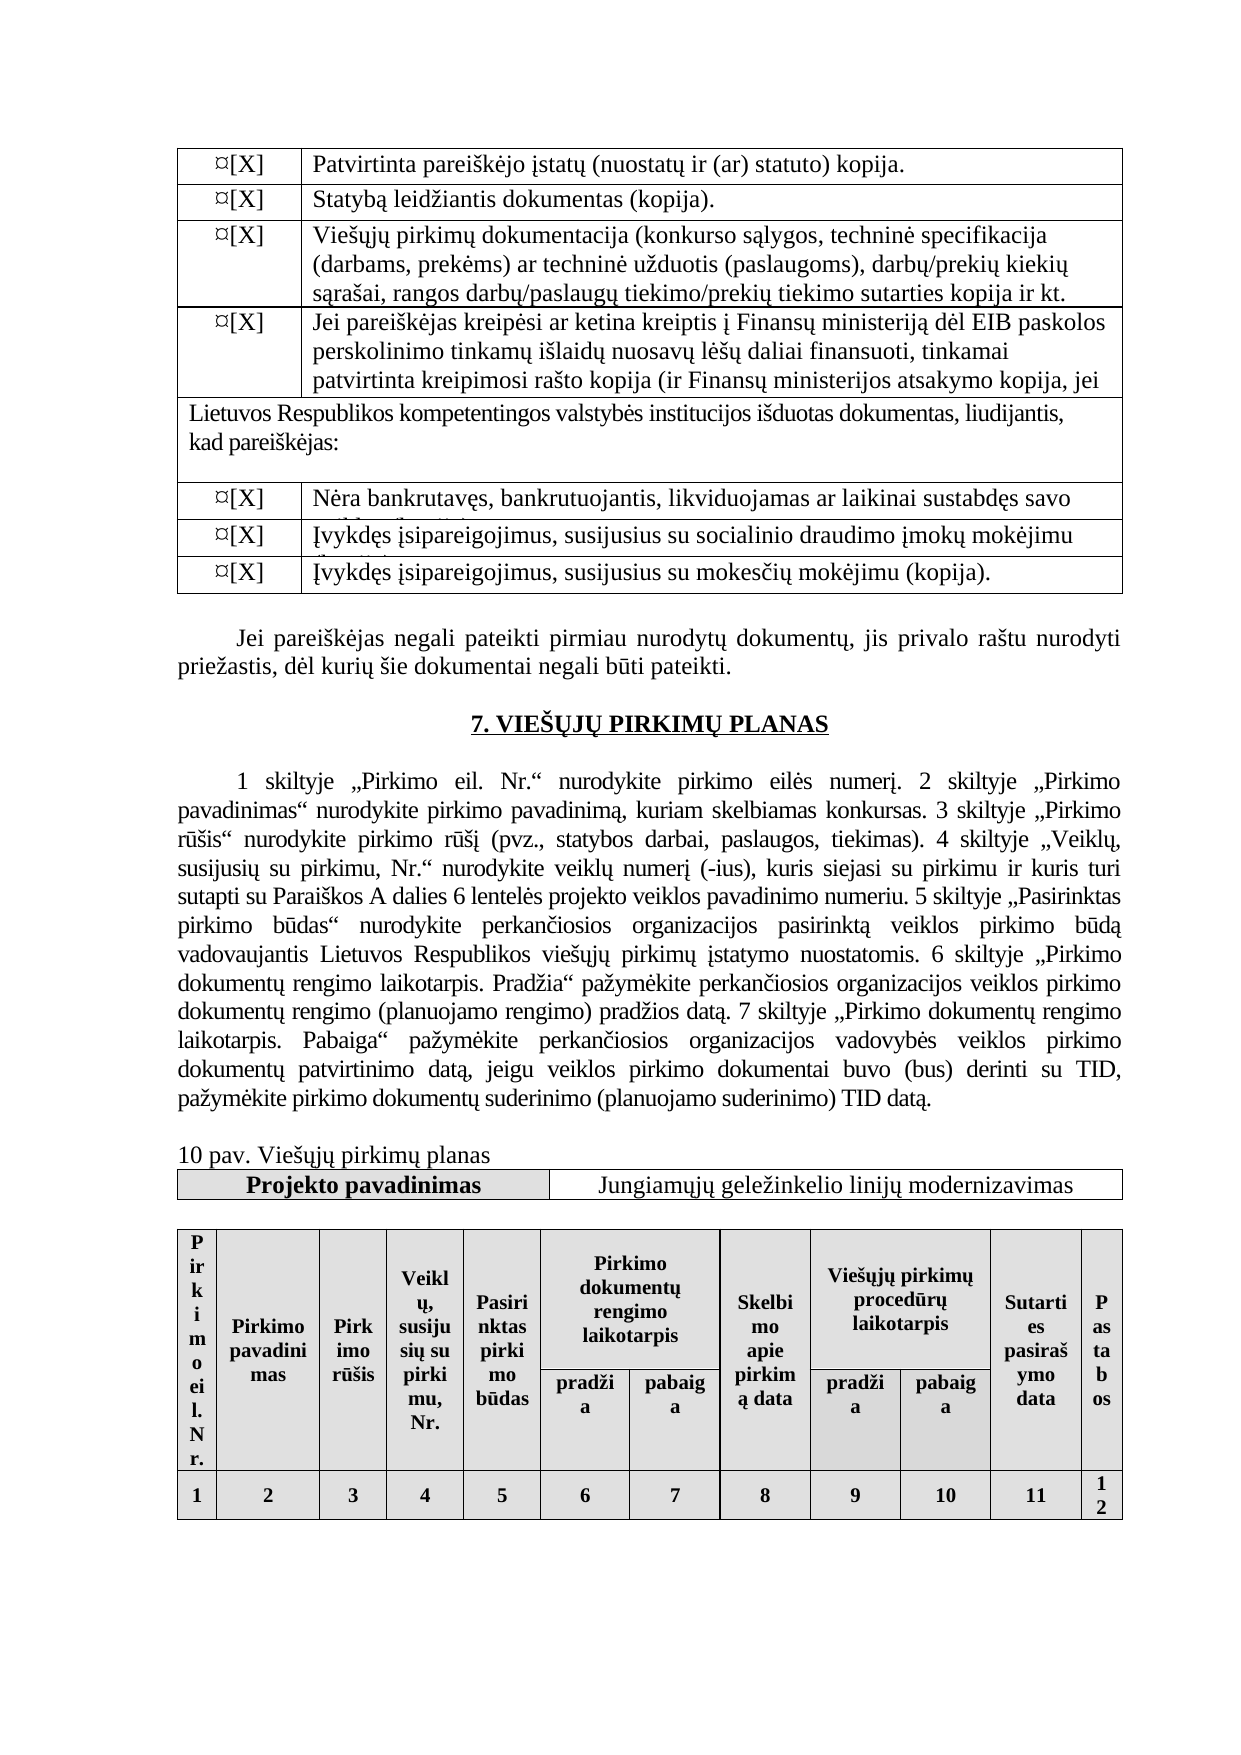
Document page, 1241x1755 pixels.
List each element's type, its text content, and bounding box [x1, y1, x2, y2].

table_cell Nėra bankrutavęs, bankrutuojantis, likviduojamas ar laikinai sustabdęs savo veiklos (kopija). [302, 483, 1122, 519]
table_header Viešųjų pirkimų procedūrų laikotarpis [811, 1230, 990, 1368]
table_cell 6 [541, 1471, 629, 1519]
table_cell Viešųjų pirkimų dokumentacija (konkurso sąlygos, techninė specifikacija (darbams, prekėms) ar techninė užduotis (paslaugoms), darbų/prekių kiekių sąrašai, rangos darbų/paslaugų tiekimo/prekių tiekimo sutarties kopija ir kt. pagal Viešųjų pirkimų įstatymą reikalaujami dokumentai) (kopijos). [302, 221, 1122, 306]
table_header Pasirinktas pirkimo būdas [464, 1230, 540, 1470]
table_cell [X] [178, 149, 301, 183]
table_cell Lietuvos Respublikos kompetentingos valstybės institucijos išduotas dokumentas, liudijantis, kad pareiškėjas: [178, 398, 1097, 482]
table_cell [X] [178, 221, 301, 306]
table_cell Įvykdęs įsipareigojimus, susijusius su socialinio draudimo įmokų mokėjimu (kopija). [302, 520, 1122, 556]
table_cell 4 [387, 1471, 463, 1519]
table_header Jungiamųjų geležinkelio linijų modernizavimas [550, 1170, 1122, 1199]
table_header Sutarties pasirašymo data [991, 1230, 1081, 1470]
table_cell 3 [320, 1471, 386, 1519]
text 1 skiltyje „Pirkimo eil. Nr.“ nurodykite pirkimo eilės numerį. 2 skiltyje „Pirkimo pavadinimas“ nurodykite pirkimo pavadinimą, kuriam skelbiamas konkursas. 3 skiltyje „Pirkimo rūšis“ nurodykite pirkimo rūšį (pvz., statybos darbai, paslaugos, tiekimas). 4 skiltyje „Veiklų, susijusių su pirkimu, Nr.“ nurodykite veiklų numerį (-ius), kuris siejasi su pirkimu ir kuris turi sutapti su Paraiškos A dalies 6 lentelės projekto veiklos pavadinimo numeriu. 5 skiltyje „Pasirinktas pirkimo būdas“ nurodykite perkančiosios organizacijos pasirinktą veiklos pirkimo būdą vadovaujantis Lietuvos Respublikos viešųjų pirkimų įstatymo nuostatomis. 6 skiltyje „Pirkimo dokumentų rengimo laikotarpis. Pradžia“ pažymėkite perkančiosios organizacijos veiklos pirkimo dokumentų rengimo (planuojamo rengimo) pradžios datą. 7 skiltyje „Pirkimo dokumentų rengimo laikotarpis. Pabaiga“ pažymėkite perkančiosios organizacijos vadovybės veiklos pirkimo dokumentų patvirtinimo datą, jeigu veiklos pirkimo dokumentai buvo (bus) derinti su TID, pažymėkite pirkimo dokumentų suderinimo (planuojamo suderinimo) TID datą. [177, 766, 1122, 1111]
table_header Pastabos [1082, 1230, 1122, 1470]
table_cell [X] [178, 483, 301, 519]
table_cell [1098, 398, 1122, 482]
table_cell 12 [1082, 1471, 1122, 1519]
table_header Pirkimo dokumentų rengimo laikotarpis [541, 1230, 719, 1368]
table_cell [X] [178, 557, 301, 593]
table_cell 5 [464, 1471, 540, 1519]
table_cell pradžia [811, 1370, 900, 1470]
table_cell Statybą leidžiantis dokumentas (kopija). [302, 185, 1122, 219]
table_cell 11 [991, 1471, 1081, 1519]
table_header Pirkimo eil. Nr. [178, 1230, 216, 1470]
table_cell [X] [178, 308, 301, 397]
table_header Skelbimo apie pirkimą data [721, 1230, 810, 1470]
table_cell Įvykdęs įsipareigojimus, susijusius su mokesčių mokėjimu (kopija). [302, 557, 1122, 593]
table_cell Jei pareiškėjas kreipėsi ar ketina kreiptis į Finansų ministeriją dėl EIB paskolos perskolinimo tinkamų išlaidų nuosavų lėšų daliai finansuoti, tinkamai patvirtinta kreipimosi rašto kopija (ir Finansų ministerijos atsakymo kopija, jei atsakymas jau yra gautas) arba pareiškėjo pažyma. [302, 308, 1122, 397]
table_header Pirkimo rūšis [320, 1230, 386, 1470]
text 7. Viešųjų pirkimų planas [177, 709, 1122, 738]
table_cell [X] [178, 185, 301, 219]
table_header Projekto pavadinimas [178, 1170, 549, 1199]
table_cell 1 [178, 1471, 216, 1519]
text 10 pav. Viešųjų pirkimų planas [177, 1140, 1122, 1169]
table_header Pirkimo pavadinimas [217, 1230, 319, 1470]
table_cell pabaiga [901, 1370, 990, 1470]
table_cell Patvirtinta pareiškėjo įstatų (nuostatų ir (ar) statuto) kopija. [302, 149, 1122, 183]
text Jei pareiškėjas negali pateikti pirmiau nurodytų dokumentų, jis privalo raštu nurodyti priežastis, dėl kurių šie dokumentai negali būti pateikti. [177, 623, 1122, 680]
table_cell pabaiga [630, 1370, 719, 1470]
table_cell pradžia [541, 1370, 629, 1470]
table_cell 7 [630, 1471, 719, 1519]
table_header Veiklų, susijusių su pirkimu, Nr. [387, 1230, 463, 1470]
table_cell 10 [901, 1471, 990, 1519]
table_cell [X] [178, 520, 301, 556]
table_cell 8 [721, 1471, 810, 1519]
table_cell 2 [217, 1471, 319, 1519]
table_cell 9 [811, 1471, 900, 1519]
